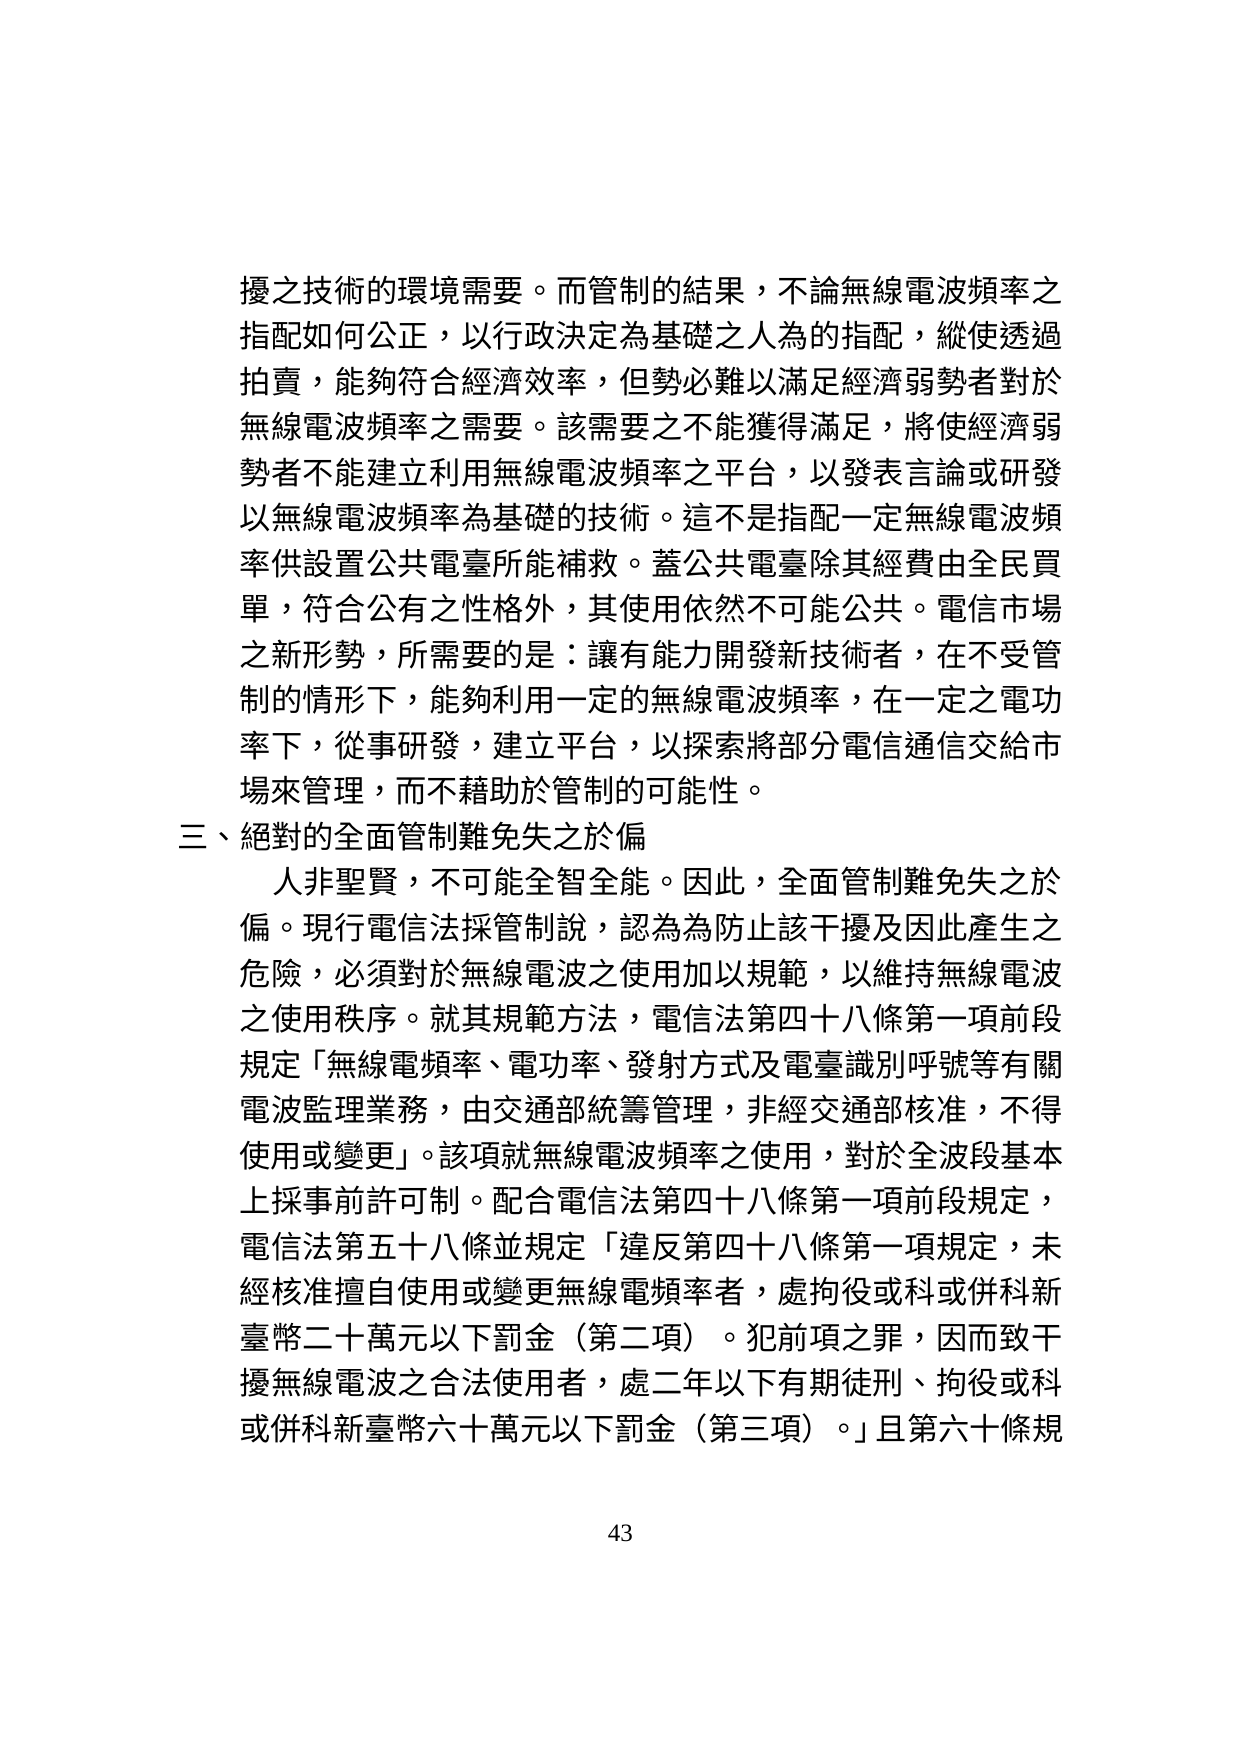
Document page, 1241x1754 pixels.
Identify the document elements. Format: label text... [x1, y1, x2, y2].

text 擾之技術的環境需要。而管制的結果，不論無線電波頻率之指配如何公正，以行政決定為基礎之人為的指配，縱使透過拍賣，能夠符合經濟效率，但勢必難以滿足經濟弱勢者對於無線電波頻率之需要。該需要之不能獲得滿足，將使經濟弱勢者不能建立利用無線電波頻率之平台，以發表言論或研發以無線電波頻率為基礎的技術。這不是指配一定無線電波頻率供設置公共電臺所能補救。蓋公共電臺除其經費由全民買單，符合公有之性格外，其使用依然不可能公共。電信市場之新形勢，所需要的是：讓有能力開發新技術者，在不受管制的情形下，能夠利用一定的無線電波頻率，在一定之電功率下，從事研發，建立平台，以探索將部分電信通信交給市場來管理，而不藉助於管制的可能性。 [239, 266, 1063, 812]
text 三、絕對的全面管制難免失之於偏 [177, 812, 1063, 858]
text 人非聖賢，不可能全智全能。因此，全面管制難免失之於偏。現行電信法採管制說，認為為防止該干擾及因此產生之危險，必須對於無線電波之使用加以規範，以維持無線電波之使用秩序。就其規範方法，電信法第四十八條第一項前段規定「無線電頻率、電功率、發射方式及電臺識別呼號等有關電波監理業務，由交通部統籌管理，非經交通部核准，不得使用或變更」。該項就無線電波頻率之使用，對於全波段基本上採事前許可制。配合電信法第四十八條第一項前段規定，電信法第五十八條並規定「違反第四十八條第一項規定，未經核准擅自使用或變更無線電頻率者，處拘役或科或併科新臺幣二十萬元以下罰金（第二項）。犯前項之罪，因而致干擾無線電波之合法使用者，處二年以下有期徒刑、拘役或科或併科新臺幣六十萬元以下罰金（第三項）。」且第六十條規 [239, 858, 1063, 1449]
